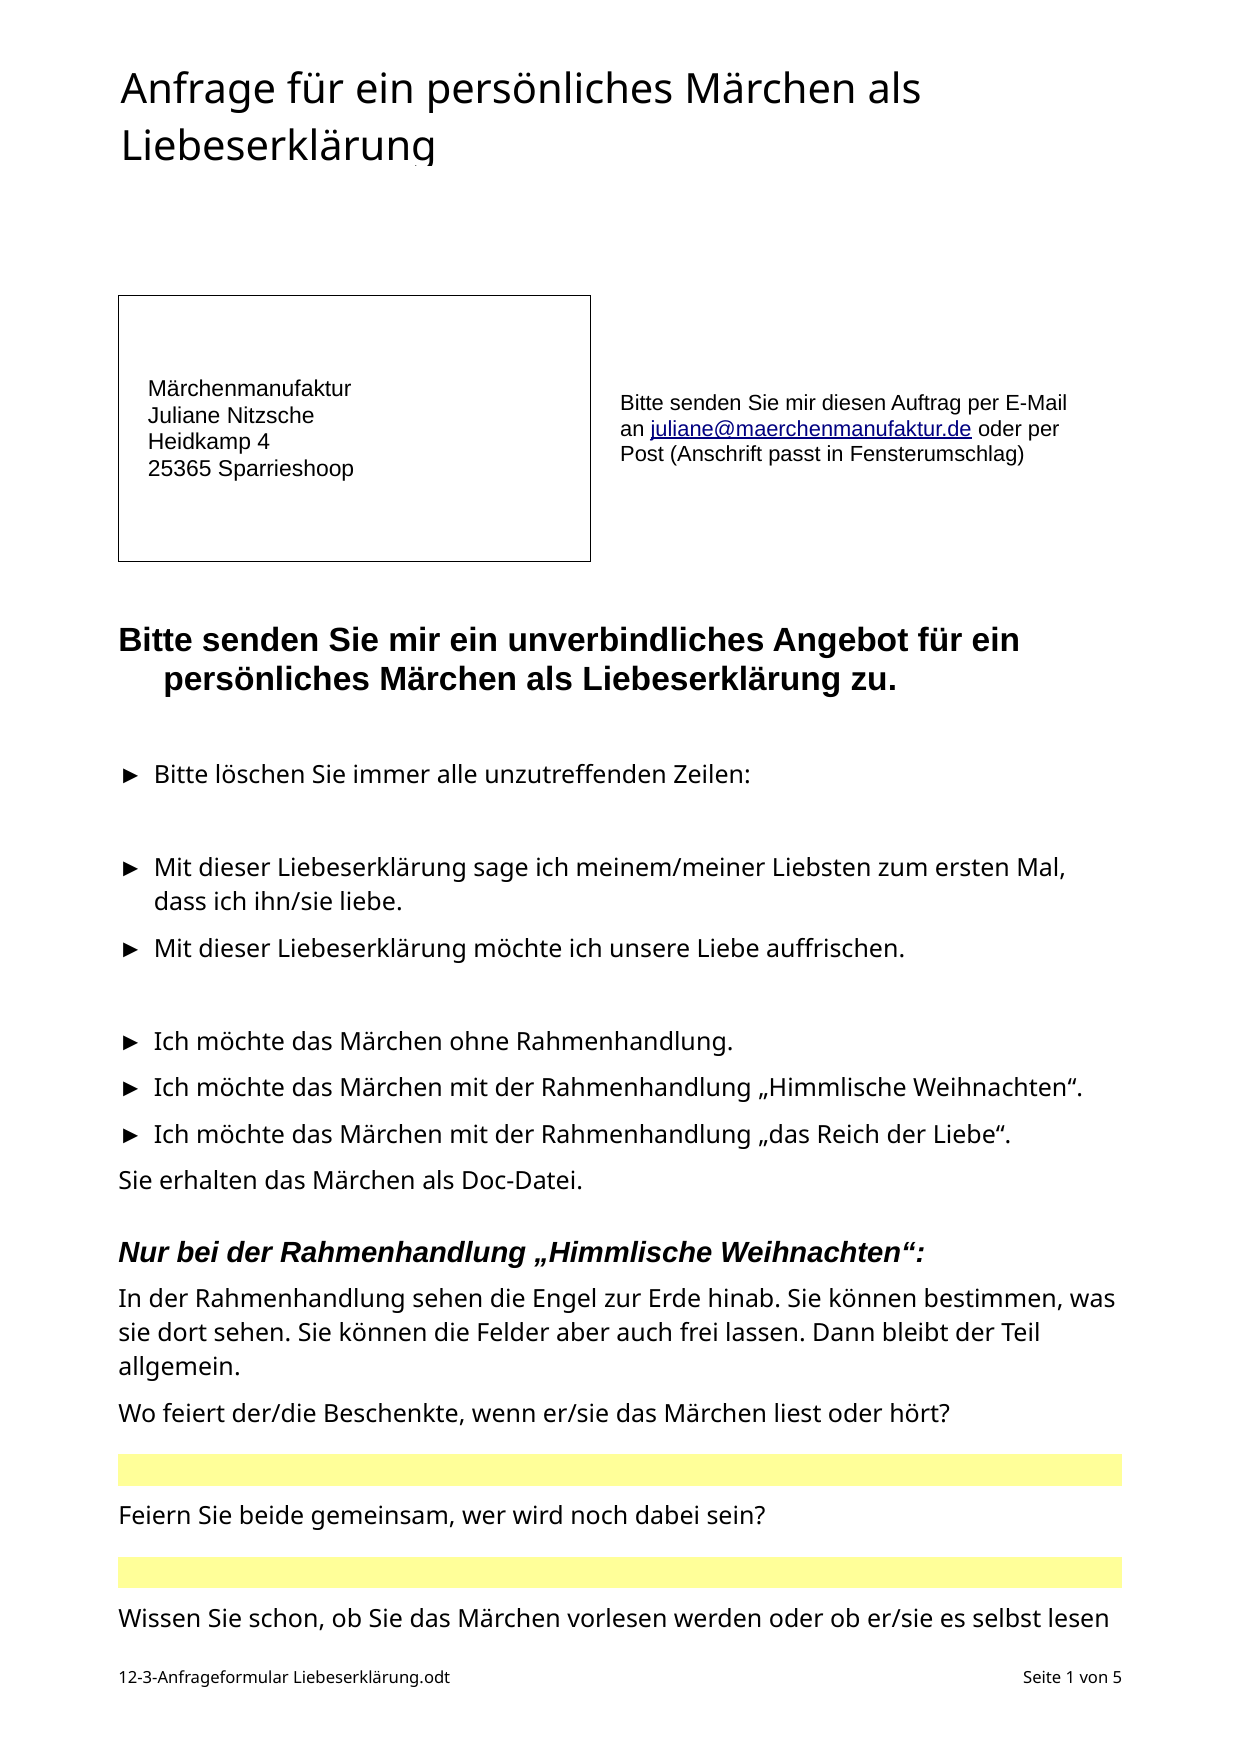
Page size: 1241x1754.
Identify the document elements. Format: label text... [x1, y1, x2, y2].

subtitle Bitte senden Sie mir ein unverbindliches Angebot für ein persönliches Märchen als Liebeserklärung zu. [118, 620, 1122, 697]
list Bitte löschen Sie immer alle unzutreffenden Zeilen: [118, 756, 1122, 791]
text In der Rahmenhandlung sehen die Engel zur Erde hinab. Sie können bestimmen, was sie dort sehen. Sie können die Felder aber auch frei lassen. Dann bleibt der Teil allgemein. [118, 1281, 1122, 1383]
table_header [590, 195, 1122, 295]
text Feiern Sie beide gemeinsam, wer wird noch dabei sein? [118, 1498, 1122, 1532]
list Ich möchte das Märchen ohne Rahmenhandlung. [118, 1023, 1122, 1057]
list Ich möchte das Märchen mit der Rahmenhandlung „das Reich der Liebe“. [118, 1116, 1122, 1151]
table_header [118, 195, 590, 295]
text Wissen Sie schon, ob Sie das Märchen vorlesen werden oder ob er/sie es selbst lesen [118, 1601, 1122, 1634]
text Sie erhalten das Märchen als Doc-Datei. [118, 1163, 1122, 1197]
table_cell Märchenmanufaktur Juliane Nitzsche Heidkamp 4 25365 Sparrieshoop [119, 296, 590, 561]
text Wo feiert der/die Beschenkte, wenn er/sie das Märchen liest oder hört? [118, 1395, 1122, 1429]
table_cell Bitte senden Sie mir diesen Auftrag per E-Mail an juliane@maerchenmanufaktur.de oder per Post (Anschrift passt in Fensterumschlag) [591, 295, 1122, 561]
list Ich möchte das Märchen mit der Rahmenhandlung „Himmlische Weihnachten“. [118, 1070, 1122, 1104]
subtitle Nur bei der Rahmenhandlung „Himmlische Weihnachten“: [118, 1234, 1122, 1268]
list Mit dieser Liebeserklärung möchte ich unsere Liebe auffrischen. [118, 930, 1122, 964]
list Mit dieser Liebeserklärung sage ich meinem/meiner Liebsten zum ersten Mal, dass ich ihn/sie liebe. [118, 849, 1122, 918]
